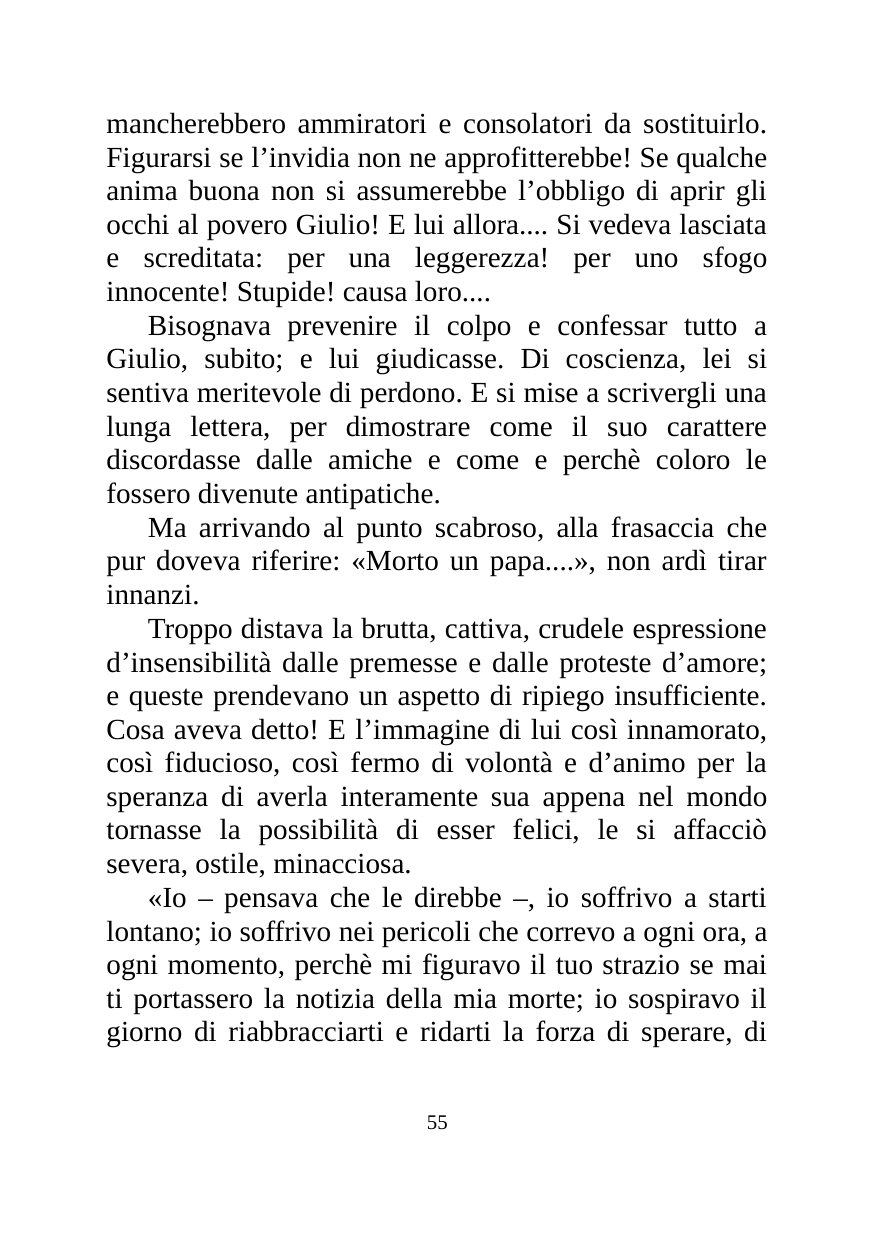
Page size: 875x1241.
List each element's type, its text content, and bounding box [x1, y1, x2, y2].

text mancherebbero ammiratori e consolatori da sostituirlo. Figurarsi se l’invidia non ne approfitterebbe! Se qualche anima buona non si assumerebbe l’obbligo di aprir gli occhi al povero Giulio! E lui allora.... Si vedeva lasciata e screditata: per una leggerezza! per uno sfogo innocente! Stupide! causa loro.... [106, 106, 768, 307]
text Bisognava prevenire il colpo e confessar tutto a Giulio, subito; e lui giudicasse. Di coscienza, lei si sentiva meritevole di perdono. E si mise a scrivergli una lunga lettera, per dimostrare come il suo carattere discordasse dalle amiche e come e perchè coloro le fossero divenute antipatiche. [106, 308, 768, 509]
text «Io – pensava che le direbbe –, io soffrivo a starti lontano; io soffrivo nei pericoli che correvo a ogni ora, a ogni momento, perchè mi figuravo il tuo strazio se mai ti portassero la notizia della mia morte; io sospiravo il giorno di riabbracciarti e ridarti la forza di sperare, di [106, 880, 768, 1048]
text Ma arrivando al punto scabroso, alla frasaccia che pur doveva riferire: «Morto un papa....», non ardì tirar innanzi. [106, 510, 768, 611]
text Troppo distava la brutta, cattiva, crudele espressione d’insensibilità dalle premesse e dalle proteste d’amore; e queste prendevano un aspetto di ripiego insufficiente. Cosa aveva detto! E l’immagine di lui così innamorato, così fiducioso, così fermo di volontà e d’animo per la speranza di averla interamente sua appena nel mondo tornasse la possibilità di esser felici, le si affacciò severa, ostile, minacciosa. [106, 611, 768, 879]
